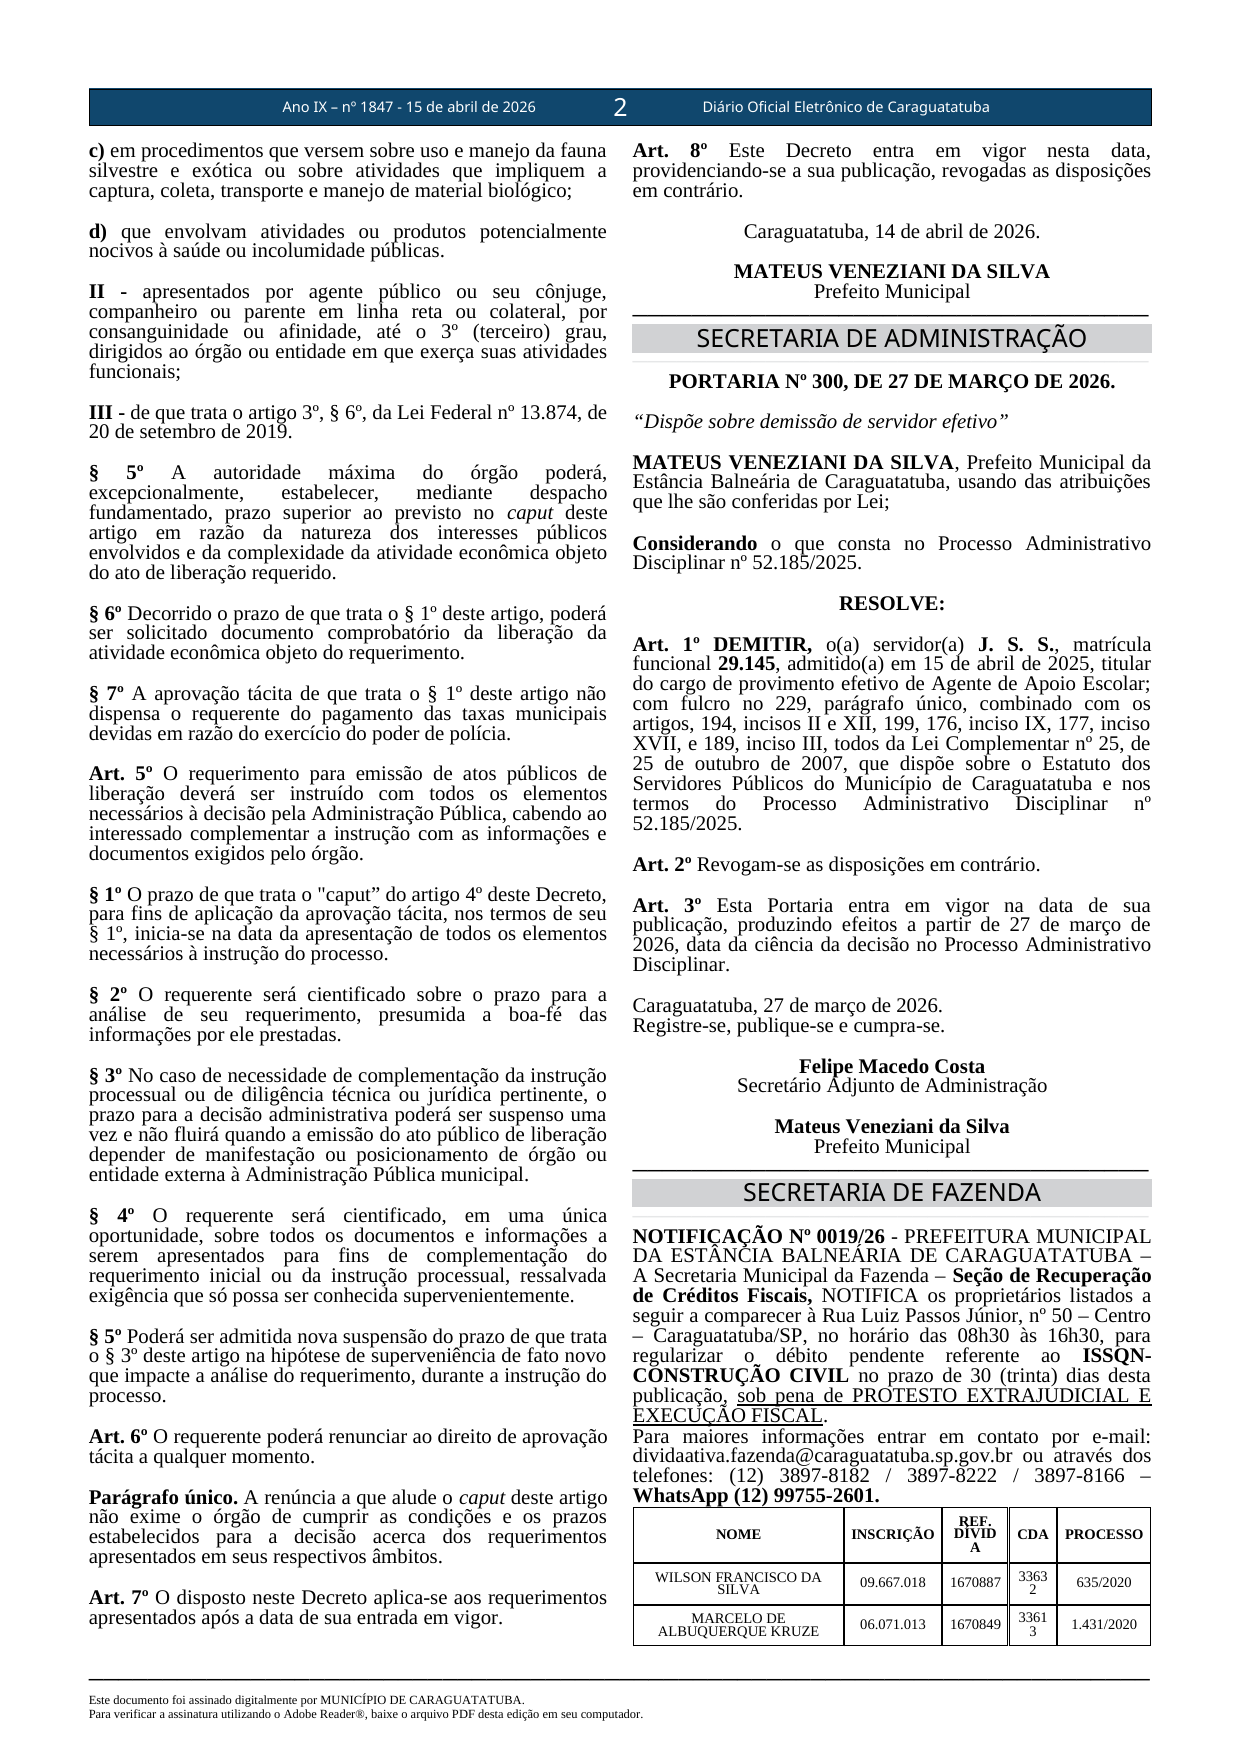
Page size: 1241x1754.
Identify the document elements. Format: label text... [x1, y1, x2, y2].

text Caraguatatuba, 27 de março de 2026. [632, 997, 1152, 1017]
text d) que envolvam atividades ou produtos potencialmente nocivos à saúde ou incolumidade públicas. [88, 222, 608, 262]
text SECRETARIA DE FAZENDA [632, 1179, 1152, 1207]
table_cell 33613 [1010, 1606, 1056, 1645]
text Art. 2º Revogam-se as disposições em contrário. [632, 856, 1152, 876]
text Caraguatatuba, 14 de abril de 2026. [632, 222, 1152, 242]
text ─────────────────────────────────── [632, 1157, 1152, 1179]
text c) em procedimentos que versem sobre uso e manejo da fauna silvestre e exótica ou sobre atividades que impliquem a captura, coleta, transporte e manejo de material biológico; [88, 142, 608, 202]
text Art. 6º O requerente poderá renunciar ao direito de aprovação tácita a qualquer momento. [88, 1428, 608, 1468]
text § 6º Decorrido o prazo de que trata o § 1º deste artigo, poderá ser solicitado documento comprobatório da liberação da atividade econômica objeto do requerimento. [88, 604, 608, 664]
text Mateus Veneziani da Silva [632, 1118, 1152, 1137]
table_cell 09.667.018 [845, 1564, 941, 1604]
table_cell 1670849 [943, 1606, 1007, 1645]
text Considerando o que consta no Processo Administrativo Disciplinar nº 52.185/2025. [632, 534, 1152, 574]
text Secretário Adjunto de Administração [632, 1077, 1152, 1097]
text § 5º Poderá ser admitida nova suspensão do prazo de que trata o § 3º deste artigo na hipótese de superveniência de fato novo que impacte a análise do requerimento, durante a instrução do processo. [88, 1327, 608, 1407]
text § 7º A aprovação tácita de que trata o § 1º deste artigo não dispensa o requerente do pagamento das taxas municipais devidas em razão do exercício do poder de polícia. [88, 685, 608, 745]
text Registre-se, publique-se e cumpra-se. [632, 1017, 1152, 1037]
table_header CDA [1010, 1508, 1056, 1562]
text Prefeito Municipal [632, 283, 1152, 303]
text ─────────────────────────────────── [632, 353, 1152, 373]
table_cell 1.431/2020 [1058, 1606, 1150, 1645]
table_cell 33632 [1010, 1564, 1056, 1604]
text “Dispõe sobre demissão de servidor efetivo” [632, 413, 1152, 433]
table_cell 06.071.013 [845, 1606, 941, 1645]
table_cell 1670887 [943, 1564, 1007, 1604]
text § 5º A autoridade máxima do órgão poderá, excepcionalmente, estabelecer, mediante despacho fundamentado, prazo superior ao previsto no caput deste artigo em razão da natureza dos interesses públicos envolvidos e da complexidade da atividade econômica objeto do ato de liberação requerido. [88, 464, 608, 584]
text § 1º O prazo de que trata o "caput” do artigo 4º deste Decreto, para fins de aplicação da aprovação tácita, nos termos de seu § 1º, inicia-se na data da apresentação de todos os elementos necessários à instrução do processo. [88, 885, 608, 965]
text ─────────────────────────────────── [632, 1207, 1152, 1227]
text RESOLVE: [632, 595, 1152, 614]
text NOTIFICAÇÃO Nº 0019/26 - PREFEITURA MUNICIPAL DA ESTÂNCIA BALNEÁRIA DE CARAGUATATUBA – A Secretaria Municipal da Fazenda – Seção de Recuperação de Créditos Fiscais, NOTIFICA os proprietários listados a seguir a comparecer à Rua Luiz Passos Júnior, nº 50 – Centro – Caraguatatuba/SP, no horário das 08h30 às 16h30, para regularizar o débito pendente referente ao ISSQN-CONSTRUÇÃO CIVIL no prazo de 30 (trinta) dias desta publicação, sob pena de PROTESTO EXTRAJUDICIAL E EXECUÇÃO FISCAL. [632, 1227, 1152, 1427]
table_cell MARCELO DE ALBUQUERQUE KRUZE [634, 1606, 843, 1645]
table_header PROCESSO [1058, 1508, 1150, 1562]
text Prefeito Municipal [632, 1137, 1152, 1157]
text Art. 1º DEMITIR, o(a) servidor(a) J. S. S., matrícula funcional 29.145, admitido(a) em 15 de abril de 2025, titular do cargo de provimento efetivo de Agente de Apoio Escolar; com fulcro no 229, parágrafo único, combinado com os artigos, 194, incisos II e XII, 199, 176, inciso IX, 177, inciso XVII, e 189, inciso III, todos da Lei Complementar nº 25, de 25 de outubro de 2007, que dispõe sobre o Estatuto dos Servidores Públicos do Município de Caraguatatuba e nos termos do Processo Administrativo Disciplinar nº 52.185/2025. [632, 635, 1152, 835]
text II - apresentados por agente público ou seu cônjuge, companheiro ou parente em linha reta ou colateral, por consanguinidade ou afinidade, até o 3º (terceiro) grau, dirigidos ao órgão ou entidade em que exerça suas atividades funcionais; [88, 283, 608, 383]
text Felipe Macedo Costa [632, 1057, 1152, 1077]
table_header NOME [634, 1508, 843, 1562]
table_cell 635/2020 [1058, 1564, 1150, 1604]
table_cell WILSON FRANCISCO DA SILVA [634, 1564, 843, 1604]
text Art. 8º Este Decreto entra em vigor nesta data, providenciando-se a sua publicação, revogadas as disposições em contrário. [632, 142, 1152, 202]
text § 3º No caso de necessidade de complementação da instrução processual ou de diligência técnica ou jurídica pertinente, o prazo para a decisão administrativa poderá ser suspenso uma vez e não fluirá quando a emissão do ato público de liberação depender de manifestação ou posicionamento de órgão ou entidade externa à Administração Pública municipal. [88, 1066, 608, 1186]
text Para maiores informações entrar em contato por e-mail: dividaativa.fazenda@caraguatatuba.sp.gov.br ou através dos telefones: (12) 3897-8182 / 3897-8222 / 3897-8166 – WhatsApp (12) 99755-2601. [632, 1427, 1152, 1507]
text MATEUS VENEZIANI DA SILVA [632, 263, 1152, 283]
text Art. 7º O disposto neste Decreto aplica-se aos requerimentos apresentados após a data de sua entrada em vigor. [88, 1589, 608, 1629]
text MATEUS VENEZIANI DA SILVA, Prefeito Municipal da Estância Balneária de Caraguatatuba, usando das atribuições que lhe são conferidas por Lei; [632, 454, 1152, 513]
text III - de que trata o artigo 3º, § 6º, da Lei Federal nº 13.874, de 20 de setembro de 2019. [88, 403, 608, 443]
text PORTARIA Nº 300, DE 27 DE MARÇO DE 2026. [632, 373, 1152, 392]
text SECRETARIA DE ADMINISTRAÇÃO [632, 324, 1152, 353]
table_header INSCRIÇÃO [845, 1508, 941, 1562]
text ─────────────────────────────────── [632, 303, 1152, 324]
table_header REF. DÍVIDA [943, 1508, 1007, 1562]
text § 2º O requerente será cientificado sobre o prazo para a análise de seu requerimento, presumida a boa-fé das informações por ele prestadas. [88, 986, 608, 1046]
text Art. 3º Esta Portaria entra em vigor na data de sua publicação, produzindo efeitos a partir de 27 de março de 2026, data da ciência da decisão no Processo Administrativo Disciplinar. [632, 896, 1152, 976]
text Art. 5º O requerimento para emissão de atos públicos de liberação deverá ser instruído com todos os elementos necessários à decisão pela Administração Pública, cabendo ao interessado complementar a instrução com as informações e documentos exigidos pelo órgão. [88, 765, 608, 864]
text § 4º O requerente será cientificado, em uma única oportunidade, sobre todos os documentos e informações a serem apresentados para fins de complementação do requerimento inicial ou da instrução processual, ressalvada exigência que só possa ser conhecida supervenientemente. [88, 1207, 608, 1307]
text Parágrafo único. A renúncia a que alude o caput deste artigo não exime o órgão de cumprir as condições e os prazos estabelecidos para a decisão acerca dos requerimentos apresentados em seus respectivos âmbitos. [88, 1488, 608, 1568]
